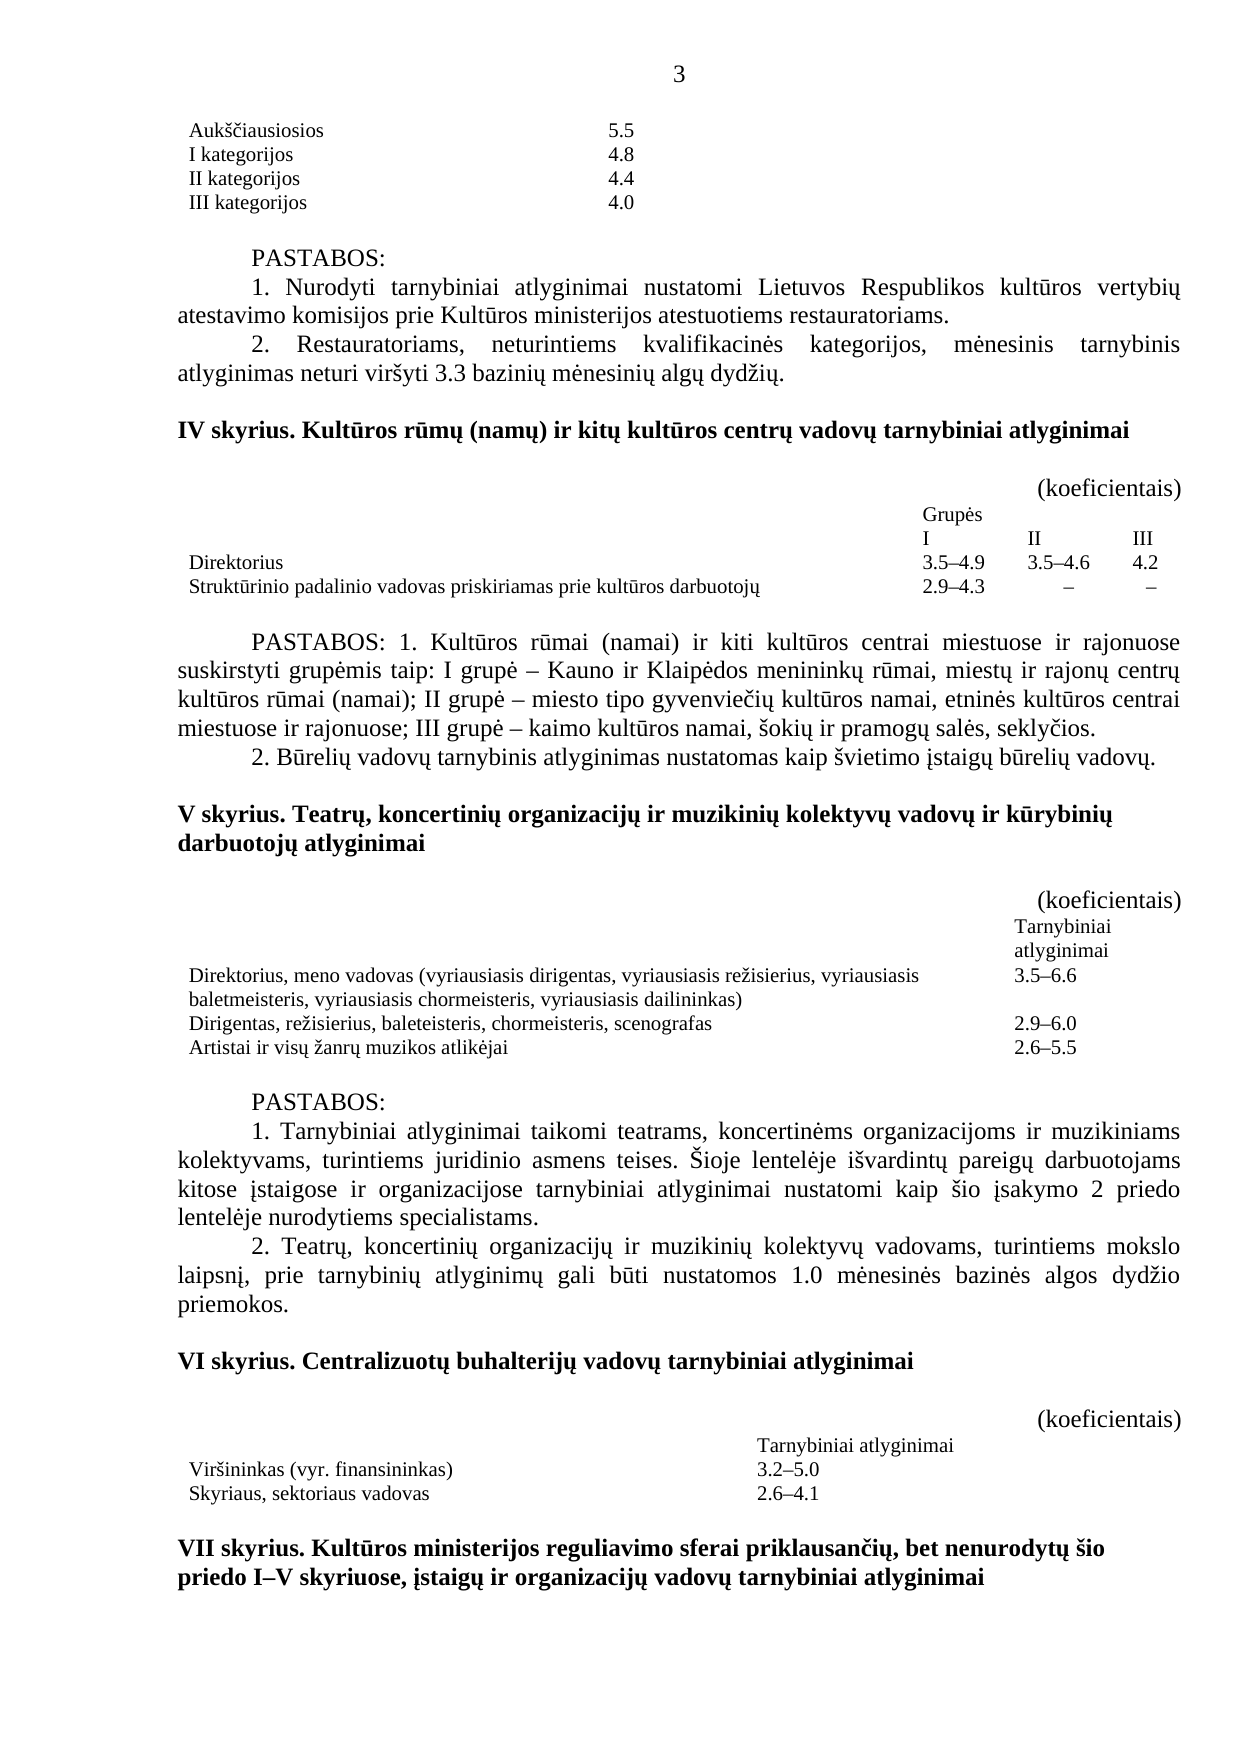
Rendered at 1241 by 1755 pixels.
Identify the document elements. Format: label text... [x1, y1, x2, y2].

table_cell 2.9–6.0 [1003, 1011, 1181, 1035]
table_header Tarnybiniai atlyginimai [746, 1433, 1181, 1457]
table_cell 5.5 [597, 118, 1181, 142]
text PASTABOS: [177, 1087, 1181, 1116]
table_cell 3.5–6.6 [1003, 963, 1181, 1011]
table_cell 4.2 [1121, 550, 1181, 574]
table_cell – [1121, 574, 1181, 598]
text PASTABOS: 1. Kultūros rūmai (namai) ir kiti kultūros centrai miestuose ir rajonuose suskirstyti grupėmis taip: I grupė – Kauno ir Klaipėdos menininkų rūmai, miestų ir rajonų centrų kultūros rūmai (namai); II grupė – miesto tipo gyvenviečių kultūros namai, etninės kultūros centrai miestuose ir rajonuose; III grupė – kaimo kultūros namai, šokių ir pramogų salės, seklyčios. [177, 627, 1181, 742]
table_cell – [1016, 574, 1121, 598]
table_header [177, 914, 1003, 962]
text VI skyrius. Centralizuotų buhalterijų vadovų tarnybiniai atlyginimai [177, 1346, 1181, 1375]
table_cell I kategorijos [177, 142, 597, 166]
table_cell 4.4 [597, 166, 1181, 190]
text 2. Restauratoriams, neturintiems kvalifikacinės kategorijos, mėnesinis tarnybinis atlyginimas neturi viršyti 3.3 bazinių mėnesinių algų dydžių. [177, 329, 1181, 387]
table_header Tarnybiniai atlyginimai [1003, 914, 1181, 962]
table_cell Struktūrinio padalinio vadovas priskiriamas prie kultūros darbuotojų [177, 574, 911, 598]
table_cell Direktorius [177, 550, 911, 574]
table_cell Aukščiausiosios [177, 118, 597, 142]
text (koeficientais) [177, 886, 1181, 914]
table_cell 3.2–5.0 [746, 1457, 1181, 1481]
table_cell 3.5–4.6 [1016, 550, 1121, 574]
table_cell Direktorius, meno vadovas (vyriausiasis dirigentas, vyriausiasis režisierius, vyriausiasis baletmeisteris, vyriausiasis chormeisteris, vyriausiasis dailininkas) [177, 963, 1003, 1011]
table_cell III kategorijos [177, 190, 597, 214]
text (koeficientais) [177, 1404, 1181, 1432]
table_cell 4.8 [597, 142, 1181, 166]
text VII skyrius. Kultūros ministerijos reguliavimo sferai priklausančių, bet nenurodytų šio priedo I–V skyriuose, įstaigų ir organizacijų vadovų tarnybiniai atlyginimai [177, 1533, 1181, 1591]
text IV skyrius. Kultūros rūmų (namų) ir kitų kultūros centrų vadovų tarnybiniai atlyginimai [177, 416, 1181, 444]
text 1. Nurodyti tarnybiniai atlyginimai nustatomi Lietuvos Respublikos kultūros vertybių atestavimo komisijos prie Kultūros ministerijos atestuotiems restauratoriams. [177, 272, 1181, 329]
table_cell 2.6–5.5 [1003, 1035, 1181, 1059]
table_cell II kategorijos [177, 166, 597, 190]
table_cell Artistai ir visų žanrų muzikos atlikėjai [177, 1035, 1003, 1059]
text (koeficientais) [177, 473, 1181, 502]
table_header Grupės [911, 502, 1181, 526]
table_cell Viršininkas (vyr. finansininkas) [177, 1457, 746, 1481]
table_cell Dirigentas, režisierius, baleteisteris, chormeisteris, scenografas [177, 1011, 1003, 1035]
table_cell 2.6–4.1 [746, 1481, 1181, 1505]
table_cell I [911, 526, 1016, 550]
text 2. Teatrų, koncertinių organizacijų ir muzikinių kolektyvų vadovams, turintiems mokslo laipsnį, prie tarnybinių atlyginimų gali būti nustatomos 1.0 mėnesinės bazinės algos dydžio priemokos. [177, 1231, 1181, 1317]
table_cell 4.0 [597, 190, 1181, 214]
text 1. Tarnybiniai atlyginimai taikomi teatrams, koncertinėms organizacijoms ir muzikiniams kolektyvams, turintiems juridinio asmens teises. Šioje lentelėje išvardintų pareigų darbuotojams kitose įstaigose ir organizacijose tarnybiniai atlyginimai nustatomi kaip šio įsakymo 2 priedo lentelėje nurodytiems specialistams. [177, 1116, 1181, 1231]
table_cell Skyriaus, sektoriaus vadovas [177, 1481, 746, 1505]
table_cell 3.5–4.9 [911, 550, 1016, 574]
text V skyrius. Teatrų, koncertinių organizacijų ir muzikinių kolektyvų vadovų ir kūrybinių darbuotojų atlyginimai [177, 799, 1181, 857]
table_header [177, 1433, 746, 1457]
table_header [177, 502, 911, 550]
table_cell 2.9–4.3 [911, 574, 1016, 598]
text 2. Būrelių vadovų tarnybinis atlyginimas nustatomas kaip švietimo įstaigų būrelių vadovų. [177, 742, 1181, 771]
text PASTABOS: [177, 243, 1181, 272]
table_cell III [1121, 526, 1181, 550]
table_cell II [1016, 526, 1121, 550]
